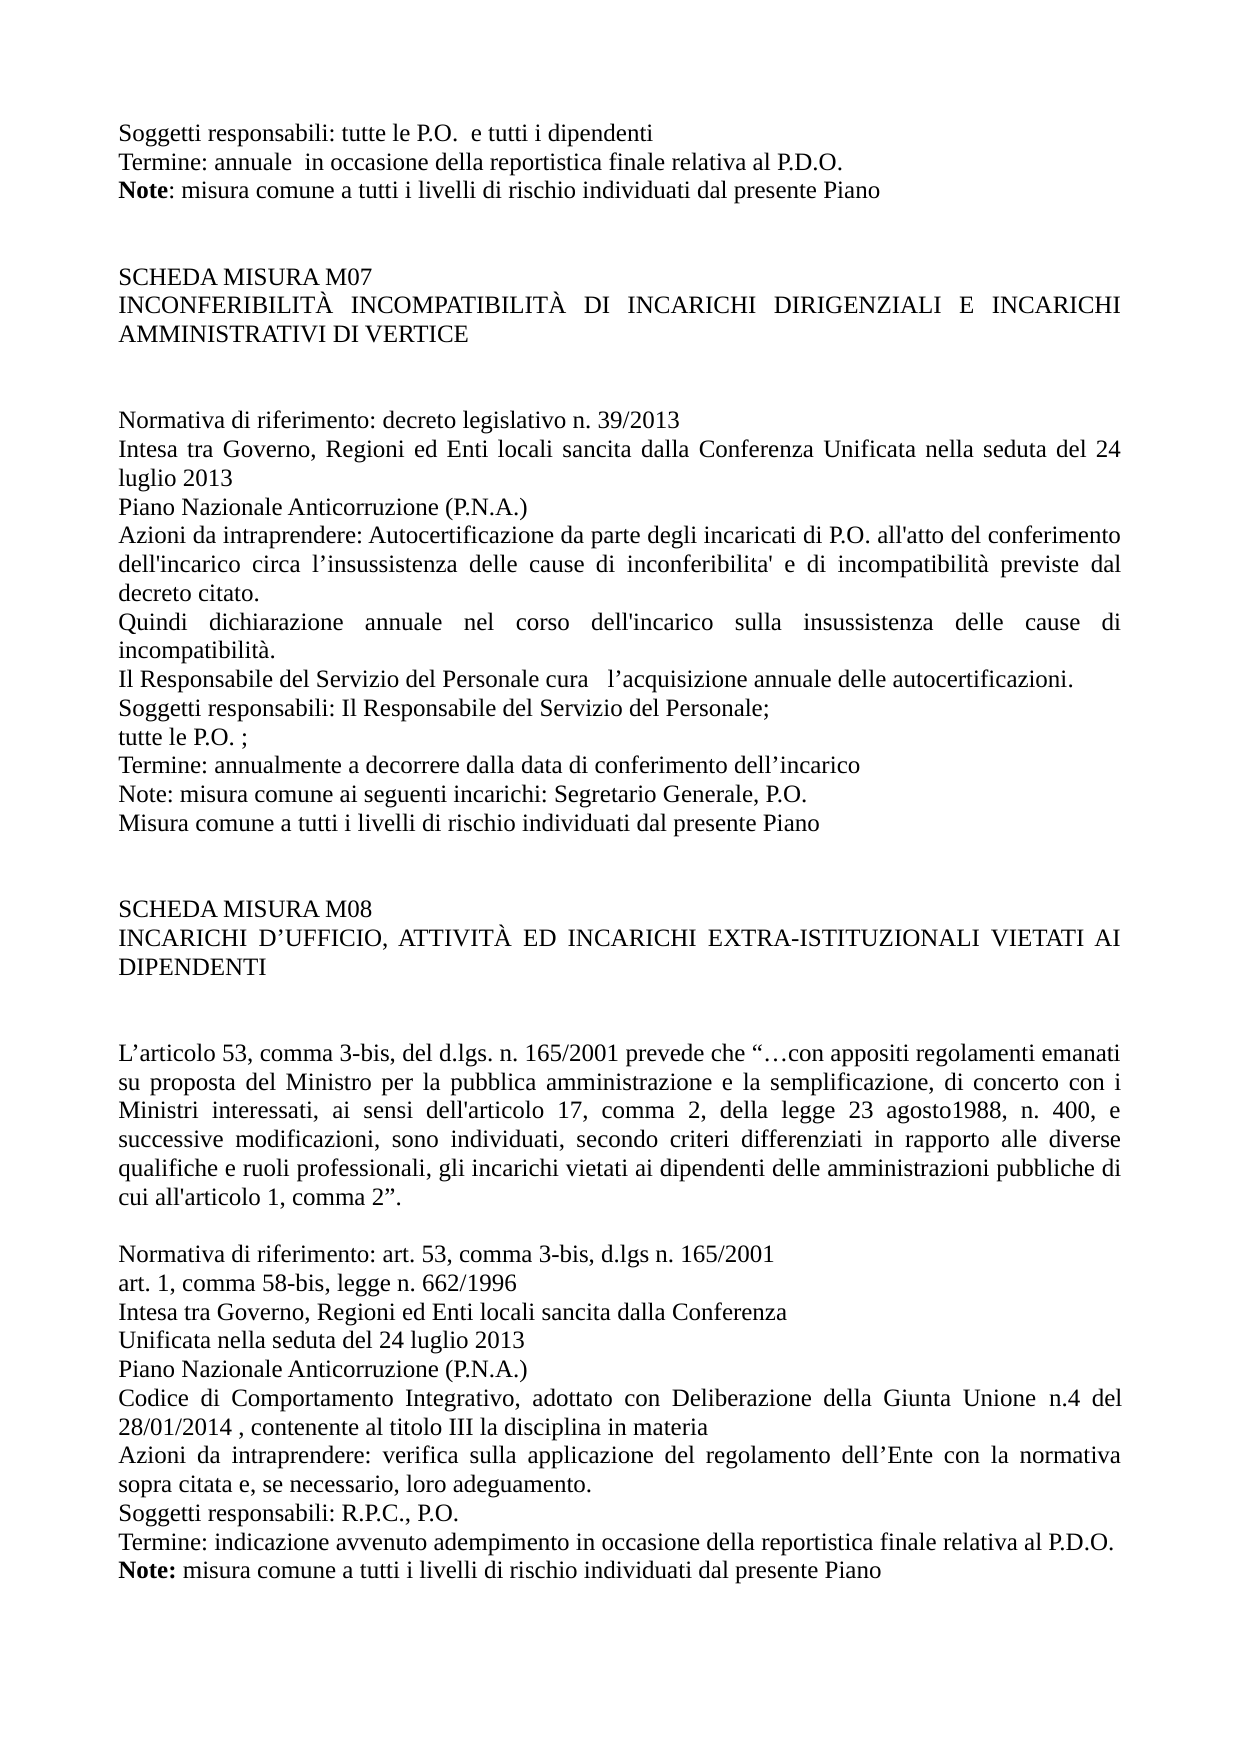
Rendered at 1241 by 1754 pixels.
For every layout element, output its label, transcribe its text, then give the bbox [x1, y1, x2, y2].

text Intesa tra Governo, Regioni ed Enti locali sancita dalla Conferenza Unificata nella seduta del 24 luglio 2013 [118, 434, 1122, 492]
text INCONFERIBILITÀ INCOMPATIBILITÀ DI INCARICHI DIRIGENZIALI E INCARICHI AMMINISTRATIVI DI VERTICE [118, 291, 1122, 348]
text art. 1, comma 58-bis, legge n. 662/1996 [118, 1268, 1122, 1297]
text Termine: indicazione avvenuto adempimento in occasione della reportistica finale relativa al P.D.O. [118, 1527, 1122, 1556]
text Codice di Comportamento Integrativo, adottato con Deliberazione della Giunta Unione n.4 del 28/01/2014 , contenente al titolo III la disciplina in materia [118, 1383, 1122, 1441]
text SCHEDA MISURA M08 [118, 894, 1122, 923]
text Note: misura comune a tutti i livelli di rischio individuati dal presente Piano [118, 1556, 1122, 1584]
text Termine: annuale in occasione della reportistica finale relativa al P.D.O. [118, 147, 1122, 176]
text Il Responsabile del Servizio del Personale cura l’acquisizione annuale delle autocertificazioni. [118, 664, 1122, 693]
text Normativa di riferimento: art. 53, comma 3-bis, d.lgs n. 165/2001 [118, 1239, 1122, 1268]
text Azioni da intraprendere: verifica sulla applicazione del regolamento dell’Ente con la normativa sopra citata e, se necessario, loro adeguamento. [118, 1441, 1122, 1498]
text Normativa di riferimento: decreto legislativo n. 39/2013 [118, 406, 1122, 434]
text Piano Nazionale Anticorruzione (P.N.A.) [118, 492, 1122, 521]
text Soggetti responsabili: Il Responsabile del Servizio del Personale; [118, 693, 1122, 722]
text tutte le P.O. ; [118, 722, 1122, 751]
text Unificata nella seduta del 24 luglio 2013 [118, 1326, 1122, 1354]
text Piano Nazionale Anticorruzione (P.N.A.) [118, 1354, 1122, 1383]
text Note: misura comune ai seguenti incarichi: Segretario Generale, P.O. [118, 779, 1122, 808]
text Misura comune a tutti i livelli di rischio individuati dal presente Piano [118, 808, 1122, 837]
text Soggetti responsabili: R.P.C., P.O. [118, 1498, 1122, 1527]
text INCARICHI D’UFFICIO, ATTIVITÀ ED INCARICHI EXTRA-ISTITUZIONALI VIETATI AI DIPENDENTI [118, 923, 1122, 981]
text Soggetti responsabili: tutte le P.O. e tutti i dipendenti [118, 118, 1122, 147]
text Azioni da intraprendere: Autocertificazione da parte degli incaricati di P.O. all'atto del conferimento dell'incarico circa l’insussistenza delle cause di inconferibilita' e di incompatibilità previste dal decreto citato. [118, 521, 1122, 607]
text SCHEDA MISURA M07 [118, 262, 1122, 291]
text Intesa tra Governo, Regioni ed Enti locali sancita dalla Conferenza [118, 1297, 1122, 1326]
text L’articolo 53, comma 3-bis, del d.lgs. n. 165/2001 prevede che “…con appositi regolamenti emanati su proposta del Ministro per la pubblica amministrazione e la semplificazione, di concerto con i Ministri interessati, ai sensi dell'articolo 17, comma 2, della legge 23 agosto1988, n. 400, e successive modificazioni, sono individuati, secondo criteri differenziati in rapporto alle diverse qualifiche e ruoli professionali, gli incarichi vietati ai dipendenti delle amministrazioni pubbliche di cui all'articolo 1, comma 2”. [118, 1038, 1122, 1211]
text Quindi dichiarazione annuale nel corso dell'incarico sulla insussistenza delle cause di incompatibilità. [118, 607, 1122, 664]
text Termine: annualmente a decorrere dalla data di conferimento dell’incarico [118, 751, 1122, 779]
text Note: misura comune a tutti i livelli di rischio individuati dal presente Piano [118, 176, 1122, 204]
